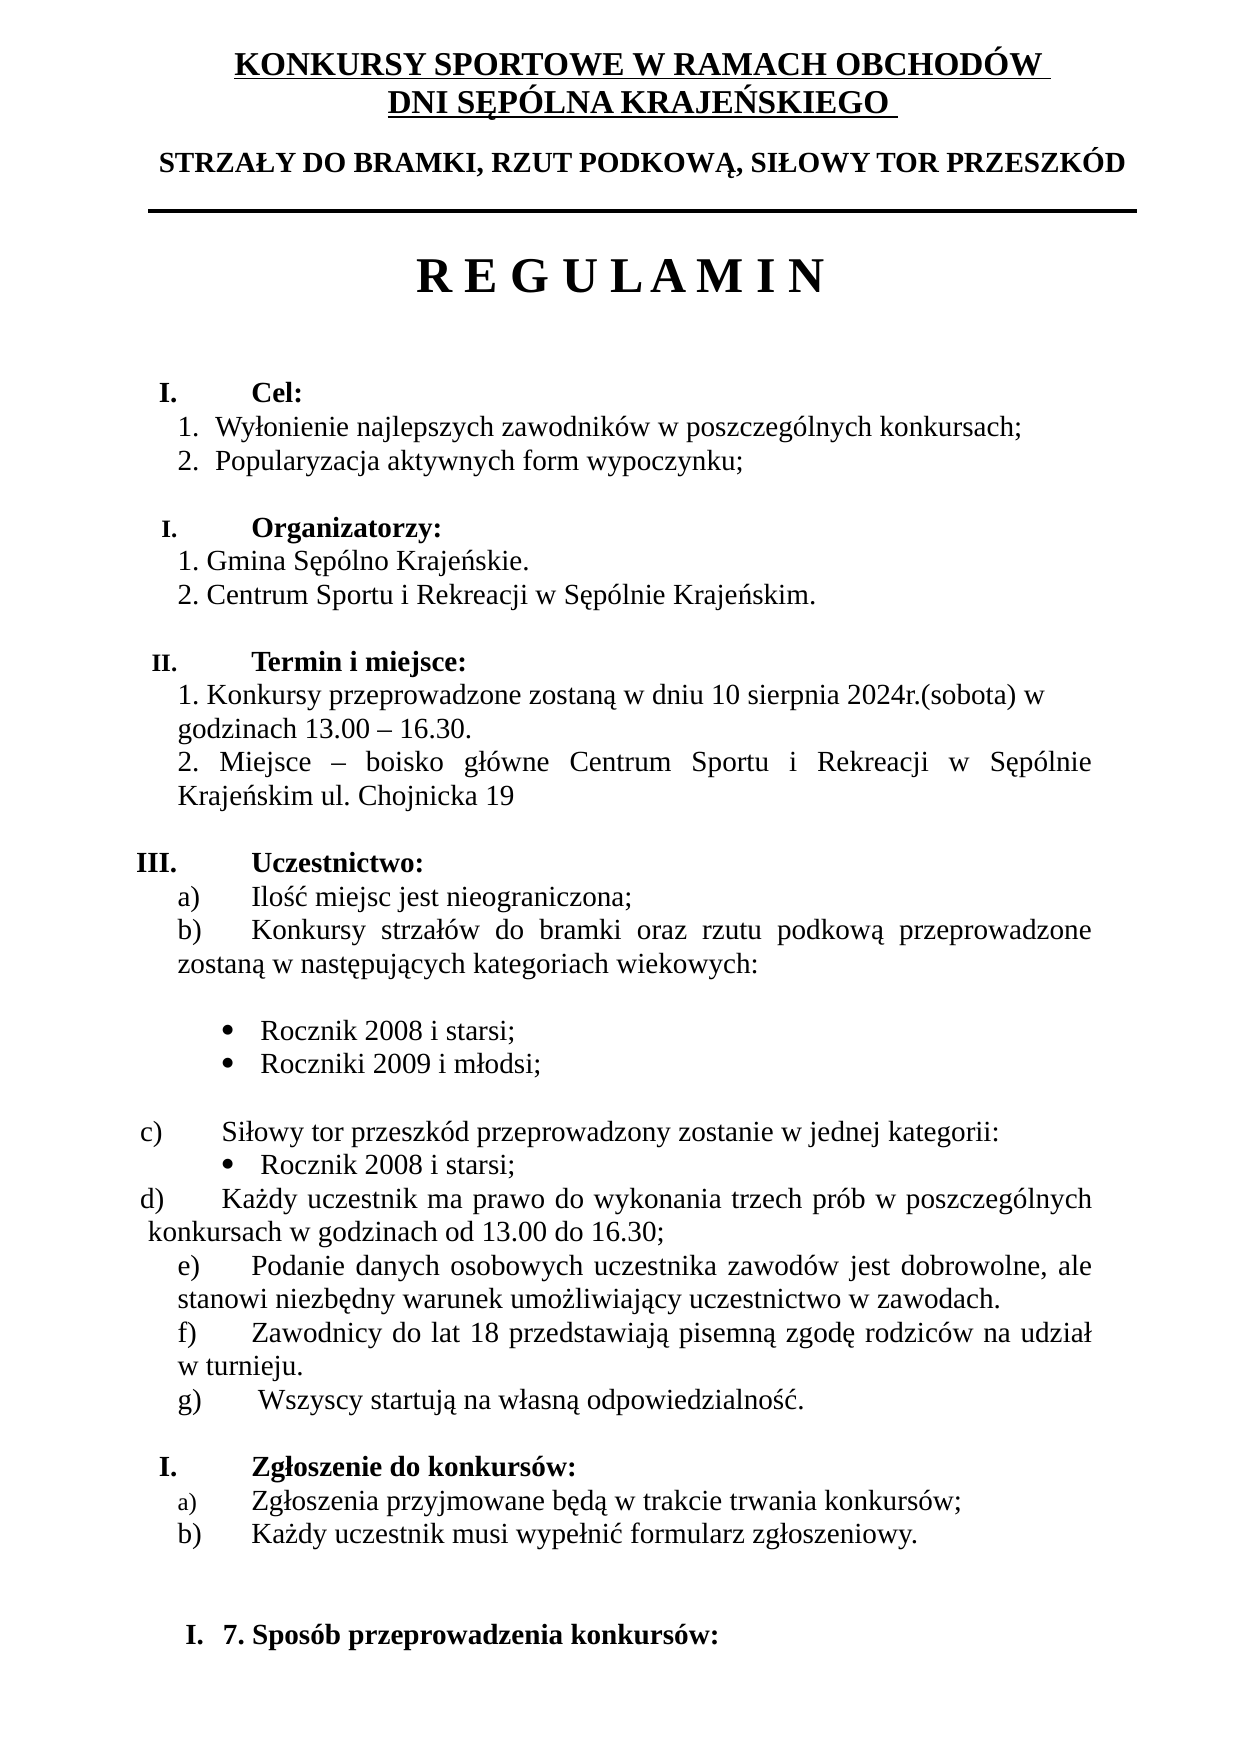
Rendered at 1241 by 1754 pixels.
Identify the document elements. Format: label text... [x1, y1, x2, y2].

list Rocznik 2008 i starsi; [223, 1013, 1093, 1046]
text KONKURSY SPORTOWE W RAMACH OBCHODÓW [148, 44, 1137, 83]
list Każdy uczestnik ma prawo do wykonania trzech prób w poszczególnych konkursach w godzinach od 13.00 do 16.30; [140, 1181, 1093, 1248]
list Zgłoszenie do konkursów: [177, 1449, 1093, 1483]
list Popularyzacja aktywnych form wypoczynku; [177, 443, 1093, 476]
list Wyłonienie najlepszych zawodników w poszczególnych konkursach; [177, 409, 1093, 443]
list Termin i miejsce: [177, 644, 1093, 677]
text 2. Centrum Sportu i Rekreacji w Sępólnie Krajeńskim. [177, 577, 1093, 610]
text STRZAŁY DO BRAMKI, RZUT PODKOWĄ, SIŁOWY TOR PRZESZKÓD [148, 145, 1137, 209]
list 7. Sposób przeprowadzenia konkursów: [204, 1617, 1093, 1650]
list Cel: [177, 376, 1093, 409]
list Wszyscy startują na własną odpowiedzialność. [177, 1382, 1093, 1416]
list Każdy uczestnik musi wypełnić formularz zgłoszeniowy. [177, 1516, 1093, 1550]
text godzinach 13.00 – 16.30. [177, 711, 1093, 744]
list Konkursy strzałów do bramki oraz rzutu podkową przeprowadzone zostaną w następujących kategoriach wiekowych: [177, 912, 1093, 979]
list Siłowy tor przeszkód przeprowadzony zostanie w jednej kategorii: [140, 1114, 1093, 1147]
list Rocznik 2008 i starsi; [223, 1147, 1093, 1181]
text 1. Konkursy przeprowadzone zostaną w dniu 10 sierpnia 2024r.(sobota) w [177, 677, 1093, 711]
text 2. Miejsce – boisko główne Centrum Sportu i Rekreacji w Sępólnie Krajeńskim ul. Chojnicka 19 [177, 744, 1093, 812]
list Podanie danych osobowych uczestnika zawodów jest dobrowolne, ale stanowi niezbędny warunek umożliwiający uczestnictwo w zawodach. [177, 1248, 1093, 1315]
list Roczniki 2009 i młodsi; [223, 1046, 1093, 1080]
list Zgłoszenia przyjmowane będą w trakcie trwania konkursów; [177, 1483, 1093, 1516]
list Uczestnictwo: [177, 845, 1093, 879]
list Zawodnicy do lat 18 przedstawiają pisemną zgodę rodziców na udział w turnieju. [177, 1315, 1093, 1382]
list Organizatorzy: [177, 510, 1093, 543]
text 1. Gmina Sępólno Krajeńskie. [177, 543, 1093, 577]
text R E G U L A M I N [148, 246, 1093, 304]
text DNI SĘPÓLNA KRAJEŃSKIEGO [148, 83, 1137, 121]
list Ilość miejsc jest nieograniczona; [177, 879, 1093, 912]
